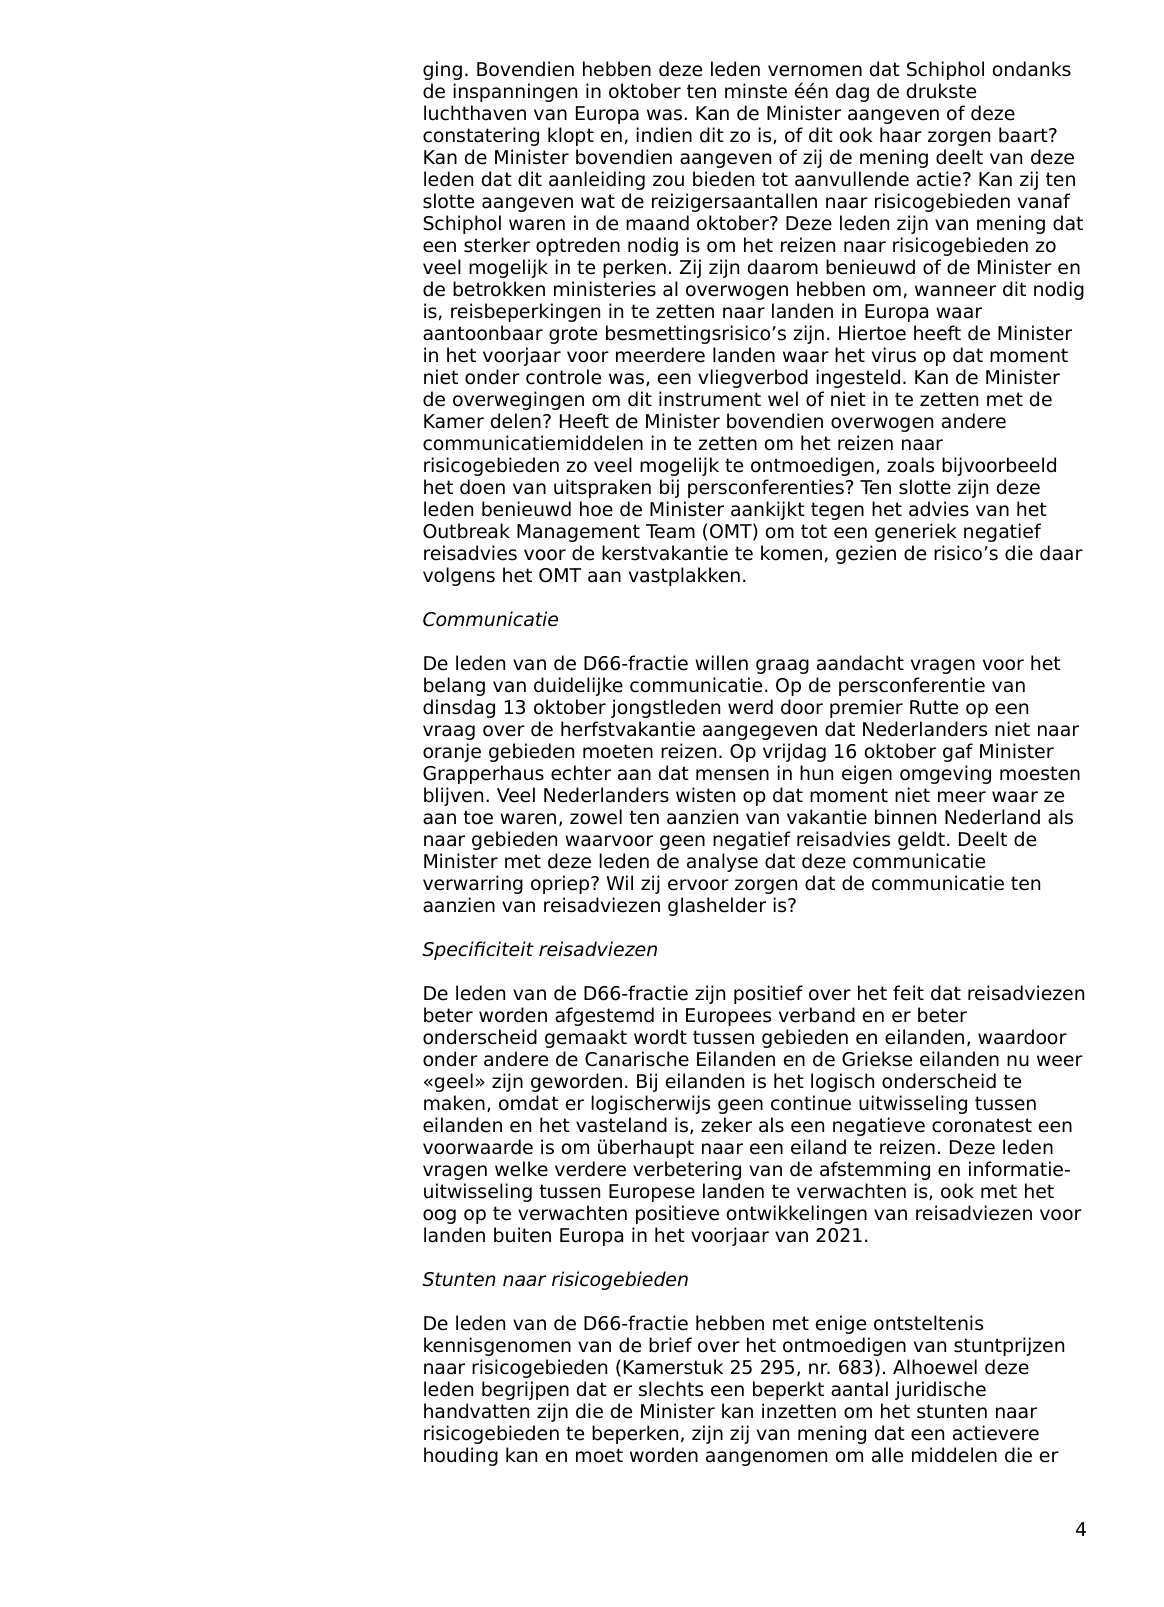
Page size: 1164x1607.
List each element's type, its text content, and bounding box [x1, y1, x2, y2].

text De leden van de D66-fractie zijn positief over het feit dat reisadviezen beter worden afgestemd in Europees verband en er beter onderscheid gemaakt wordt tussen gebieden en eilanden, waardoor onder andere de Canarische Eilanden en de Griekse eilanden nu weer «geel» zijn geworden. Bij eilanden is het logisch onderscheid te maken, omdat er logischerwijs geen continue uitwisseling tussen eilanden en het vasteland is, zeker als een negatieve coronatest een voorwaarde is om überhaupt naar een eiland te reizen. Deze leden vragen welke verdere verbetering van de afstemming en informatie-uitwisseling tussen Europese landen te verwachten is, ook met het oog op te verwachten positieve ontwikkelingen van reisadviezen voor landen buiten Europa in het voorjaar van 2021. [422, 983, 1087, 1247]
text ging. Bovendien hebben deze leden vernomen dat Schiphol ondanks de inspanningen in oktober ten minste één dag de drukste luchthaven van Europa was. Kan de Minister aangeven of deze constatering klopt en, indien dit zo is, of dit ook haar zorgen baart? Kan de Minister bovendien aangeven of zij de mening deelt van deze leden dat dit aanleiding zou bieden tot aanvullende actie? Kan zij ten slotte aangeven wat de reizigersaantallen naar risicogebieden vanaf Schiphol waren in de maand oktober? Deze leden zijn van mening dat een sterker optreden nodig is om het reizen naar risicogebieden zo veel mogelijk in te perken. Zij zijn daarom benieuwd of de Minister en de betrokken ministeries al overwogen hebben om, wanneer dit nodig is, reisbeperkingen in te zetten naar landen in Europa waar aantoonbaar grote besmettingsrisico’s zijn. Hiertoe heeft de Minister in het voorjaar voor meerdere landen waar het virus op dat moment niet onder controle was, een vliegverbod ingesteld. Kan de Minister de overwegingen om dit instrument wel of niet in te zetten met de Kamer delen? Heeft de Minister bovendien overwogen andere communicatiemiddelen in te zetten om het reizen naar risicogebieden zo veel mogelijk te ontmoedigen, zoals bijvoorbeeld het doen van uitspraken bij persconferenties? Ten slotte zijn deze leden benieuwd hoe de Minister aankijkt tegen het advies van het Outbreak Management Team (OMT) om tot een generiek negatief reisadvies voor de kerstvakantie te komen, gezien de risico’s die daar volgens het OMT aan vastplakken. [422, 59, 1087, 587]
subtitle Stunten naar risicogebieden [422, 1269, 1087, 1291]
subtitle Specificiteit reisadviezen [422, 939, 1087, 961]
text De leden van de D66-fractie willen graag aandacht vragen voor het belang van duidelijke communicatie. Op de persconferentie van dinsdag 13 oktober jongstleden werd door premier Rutte op een vraag over de herfstvakantie aangegeven dat Nederlanders niet naar oranje gebieden moeten reizen. Op vrijdag 16 oktober gaf Minister Grapperhaus echter aan dat mensen in hun eigen omgeving moesten blijven. Veel Nederlanders wisten op dat moment niet meer waar ze aan toe waren, zowel ten aanzien van vakantie binnen Nederland als naar gebieden waarvoor geen negatief reisadvies geldt. Deelt de Minister met deze leden de analyse dat deze communicatie verwarring opriep? Wil zij ervoor zorgen dat de communicatie ten aanzien van reisadviezen glashelder is? [422, 653, 1087, 917]
subtitle Communicatie [422, 609, 1087, 631]
text De leden van de D66-fractie hebben met enige ontsteltenis kennisgenomen van de brief over het ontmoedigen van stuntprijzen naar risicogebieden (Kamerstuk 25 295, nr. 683). Alhoewel deze leden begrijpen dat er slechts een beperkt aantal juridische handvatten zijn die de Minister kan inzetten om het stunten naar risicogebieden te beperken, zijn zij van mening dat een actievere houding kan en moet worden aangenomen om alle middelen die er [422, 1313, 1087, 1467]
